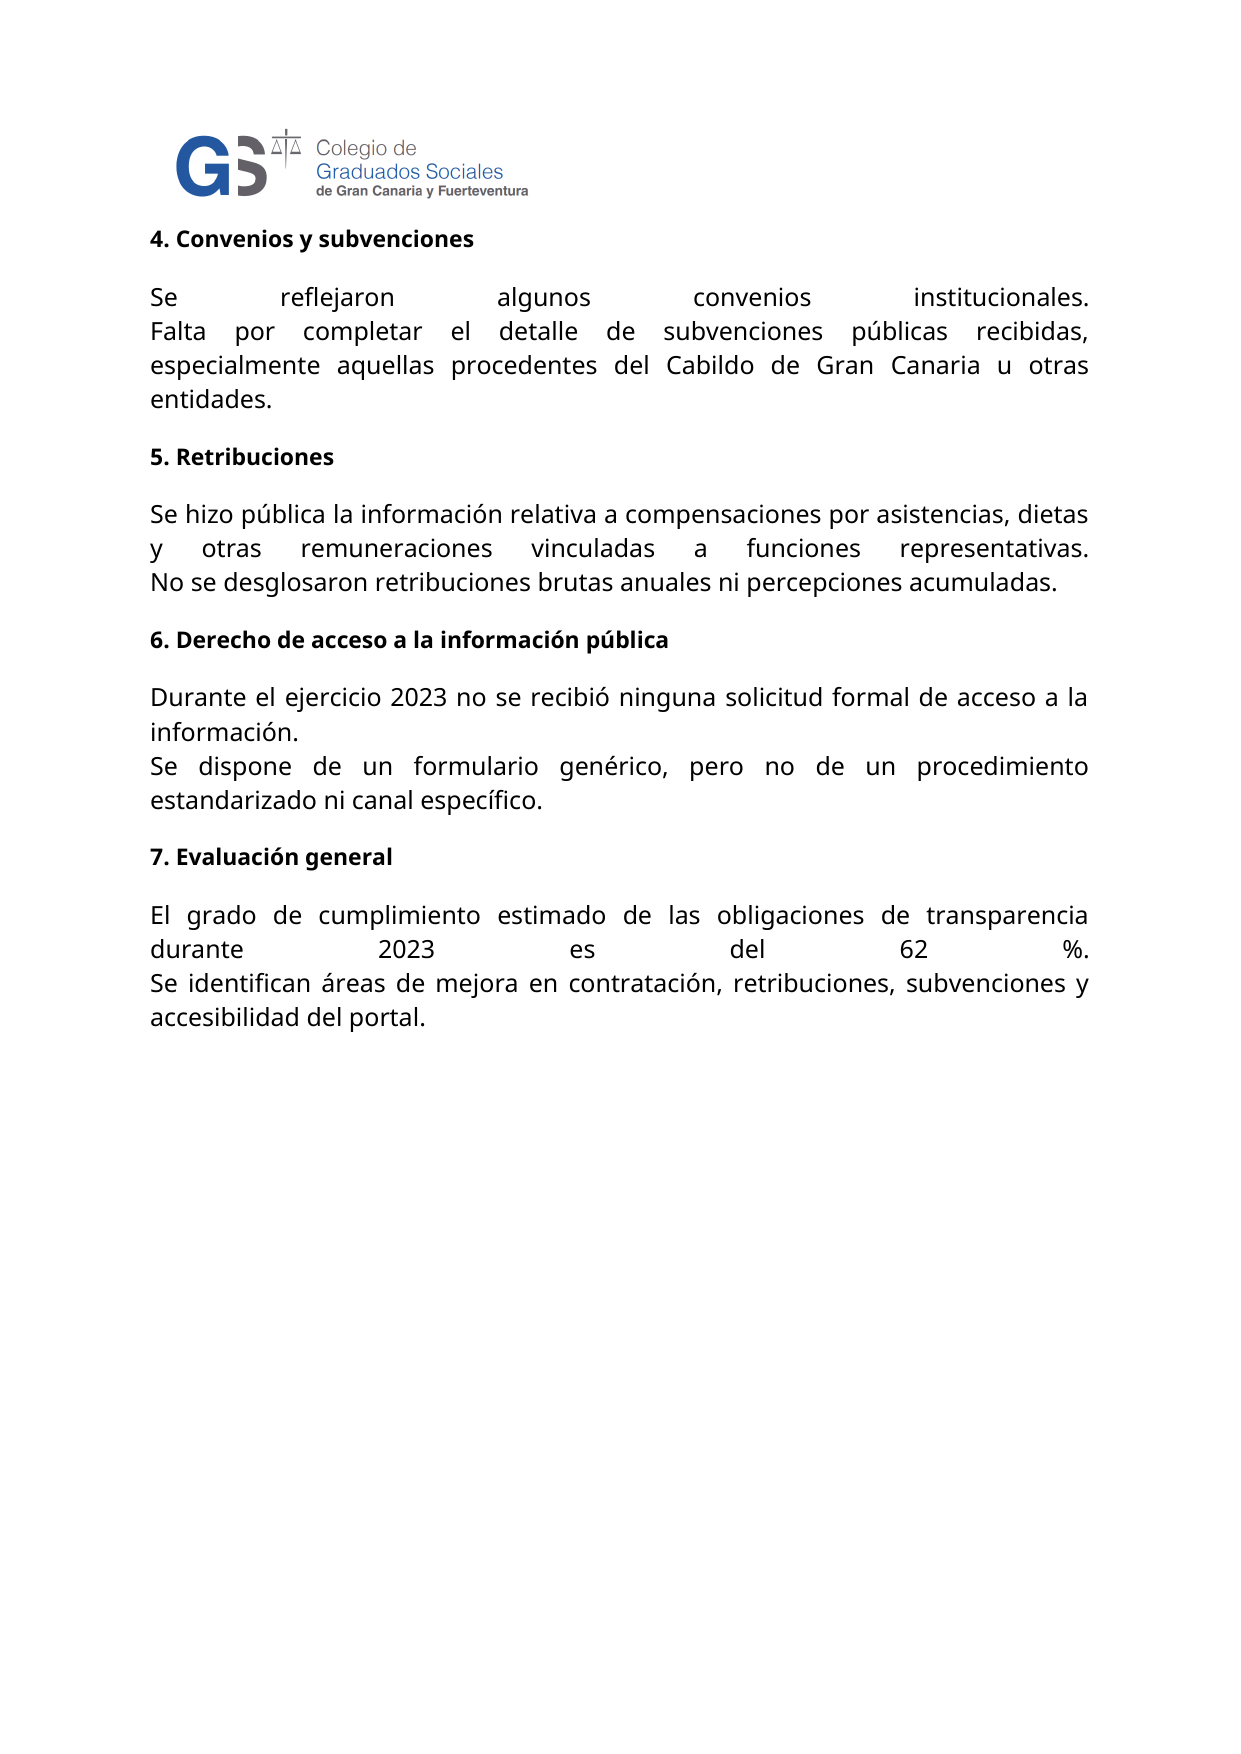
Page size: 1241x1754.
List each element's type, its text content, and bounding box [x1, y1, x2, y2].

text Se reflejaron algunos convenios institucionales. Falta por completar el detalle de subvenciones públicas recibidas, especialmente aquellas procedentes del Cabildo de Gran Canaria u otras entidades. [150, 279, 1090, 415]
subtitle 7. Evaluación general [150, 841, 1090, 873]
subtitle 6. Derecho de acceso a la información pública [150, 624, 1090, 655]
picture [150, 100, 556, 223]
subtitle 5. Retribuciones [150, 440, 1090, 472]
text Durante el ejercicio 2023 no se recibió ninguna solicitud formal de acceso a la información. Se dispone de un formulario genérico, pero no de un procedimiento estandarizado ni canal específico. [150, 680, 1090, 816]
subtitle 4. Convenios y subvenciones [150, 223, 1090, 254]
text El grado de cumplimiento estimado de las obligaciones de transparencia durante 2023 es del 62 %. Se identifican áreas de mejora en contratación, retribuciones, subvenciones y accesibilidad del portal. [150, 898, 1090, 1034]
text Se hizo pública la información relativa a compensaciones por asistencias, dietas y otras remuneraciones vinculadas a funciones representativas. No se desglosaron retribuciones brutas anuales ni percepciones acumuladas. [150, 497, 1090, 599]
